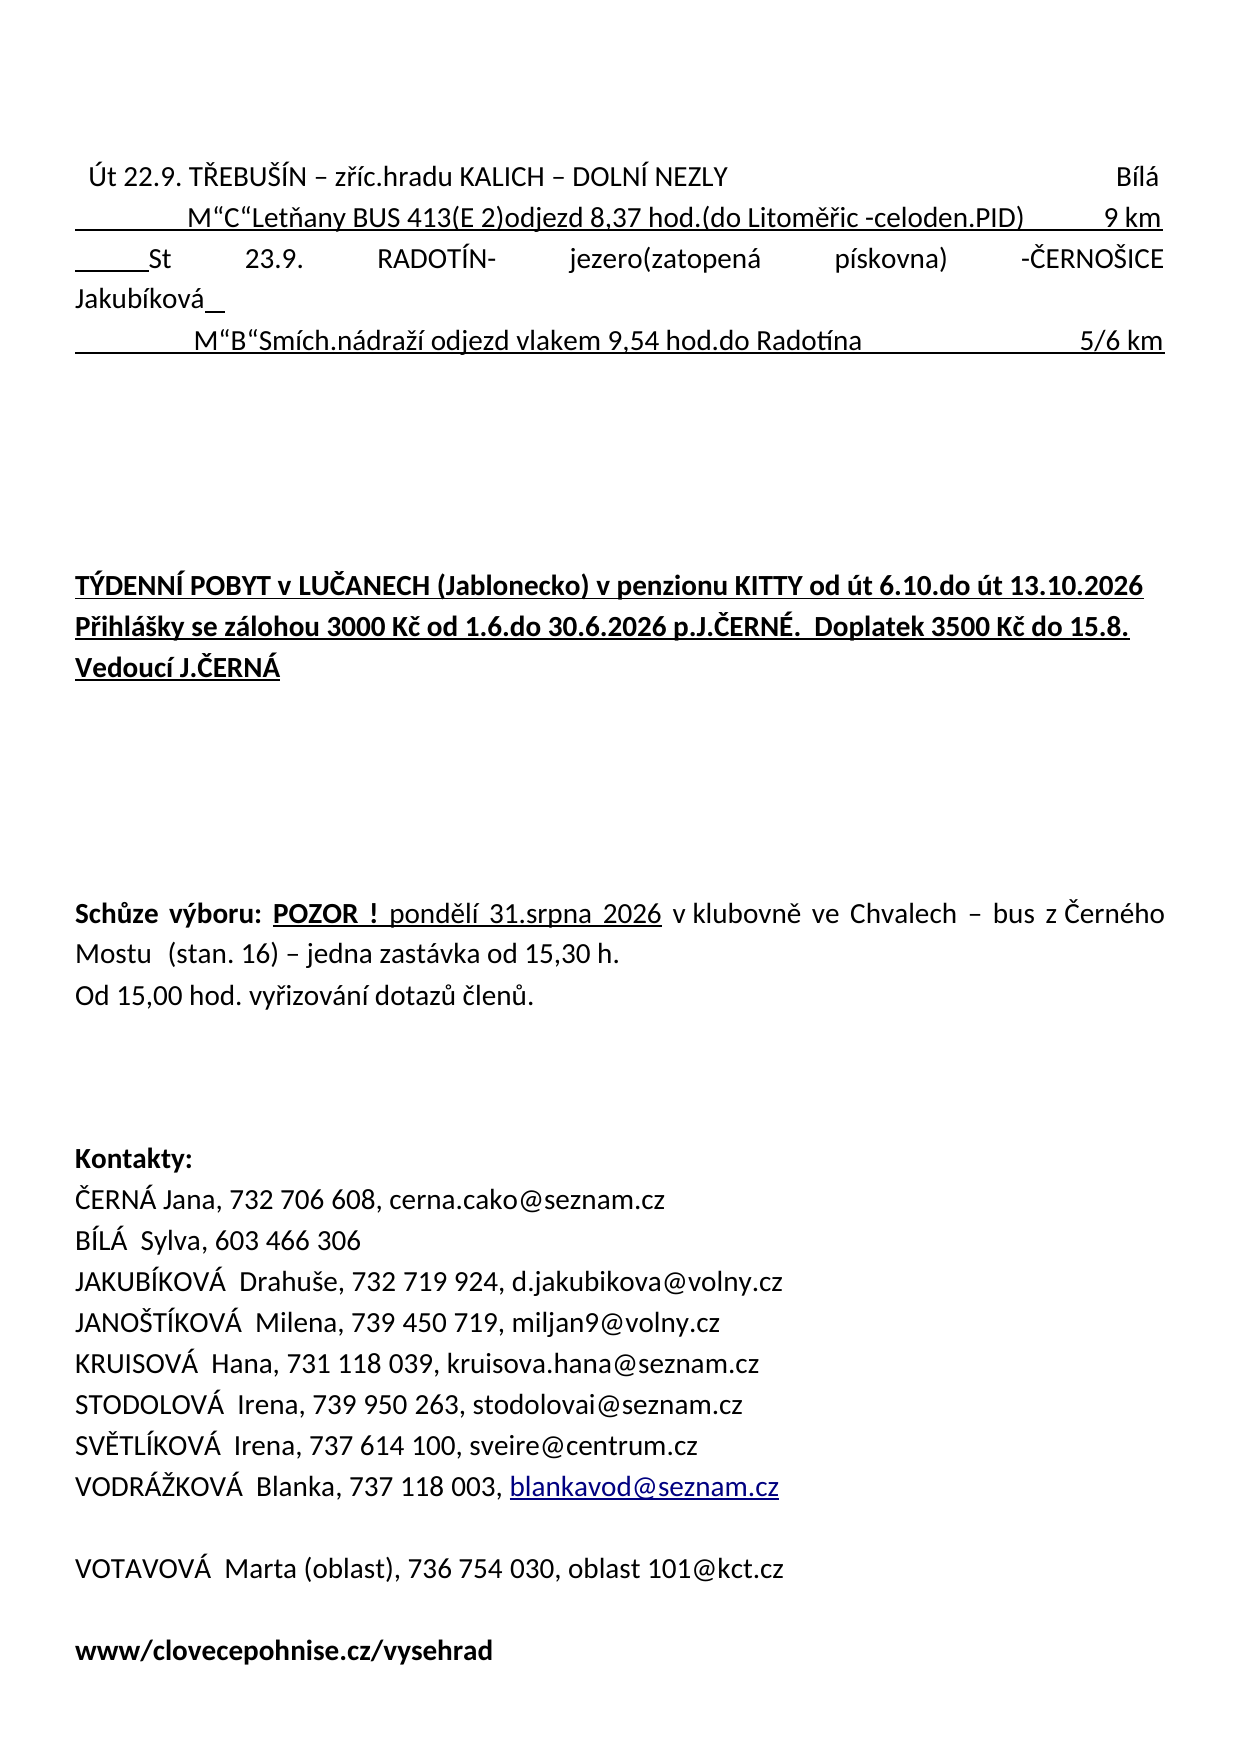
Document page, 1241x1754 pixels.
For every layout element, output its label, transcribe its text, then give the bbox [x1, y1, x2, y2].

text M“B“Smích.nádraží odjezd vlakem 9,54 hod.do Radotína 5/6 km [75, 322, 1165, 352]
text JANOŠTÍKOVÁ Milena, 739 450 719, miljan9@volny.cz [75, 1304, 1165, 1340]
text Út 22.9. TŘEBUŠÍN – zříc.hradu KALICH – DOLNÍ NEZLY Bílá [75, 158, 1165, 193]
text ČERNÁ Jana, 732 706 608, cerna.cako@seznam.cz [75, 1181, 1165, 1217]
text Vedoucí J.ČERNÁ [75, 649, 1165, 685]
text KRUISOVÁ Hana, 731 118 039, kruisova.hana@seznam.cz [75, 1345, 1165, 1381]
text SVĚTLÍKOVÁ Irena, 737 614 100, sveire@centrum.cz [75, 1427, 1165, 1462]
text JAKUBÍKOVÁ Drahuše, 732 719 924, d.jakubikova@volny.cz [75, 1263, 1165, 1299]
text M“C“Letňany BUS 413(E 2)odjezd 8,37 hod.(do Litoměřic -celoden.PID) 9 km [75, 199, 1165, 234]
text Schůze výboru: POZOR ! pondělí 31.srpna 2026 v klubovně ve Chvalech – bus z Černého Mostu (stan. 16) – jedna zastávka od 15,30 h. [75, 895, 1165, 971]
text www/clovecepohnise.cz/vysehrad [75, 1632, 1165, 1667]
text VOTAVOVÁ Marta (oblast), 736 754 030, oblast 101@kct.cz [75, 1550, 1165, 1585]
text TÝDENNÍ POBYT v LUČANECH (Jablonecko) v penzionu KITTY od út 6.10.do út 13.10.2026 [75, 567, 1165, 603]
text STODOLOVÁ Irena, 739 950 263, stodolovai@seznam.cz [75, 1386, 1165, 1422]
text Od 15,00 hod. vyřizování dotazů členů. [75, 977, 1165, 1012]
text BÍLÁ Sylva, 603 466 306 [75, 1222, 1165, 1258]
text Kontakty: [75, 1140, 1165, 1176]
text VODRÁŽKOVÁ Blanka, 737 118 003, blankavod@seznam.cz [75, 1468, 1165, 1503]
text St 23.9. RADOTÍN- jezero(zatopená pískovna) -ČERNOŠICE Jakubíková [75, 240, 1165, 316]
text Přihlášky se zálohou 3000 Kč od 1.6.do 30.6.2026 p.J.ČERNÉ. Doplatek 3500 Kč do 15.8. [75, 608, 1165, 644]
